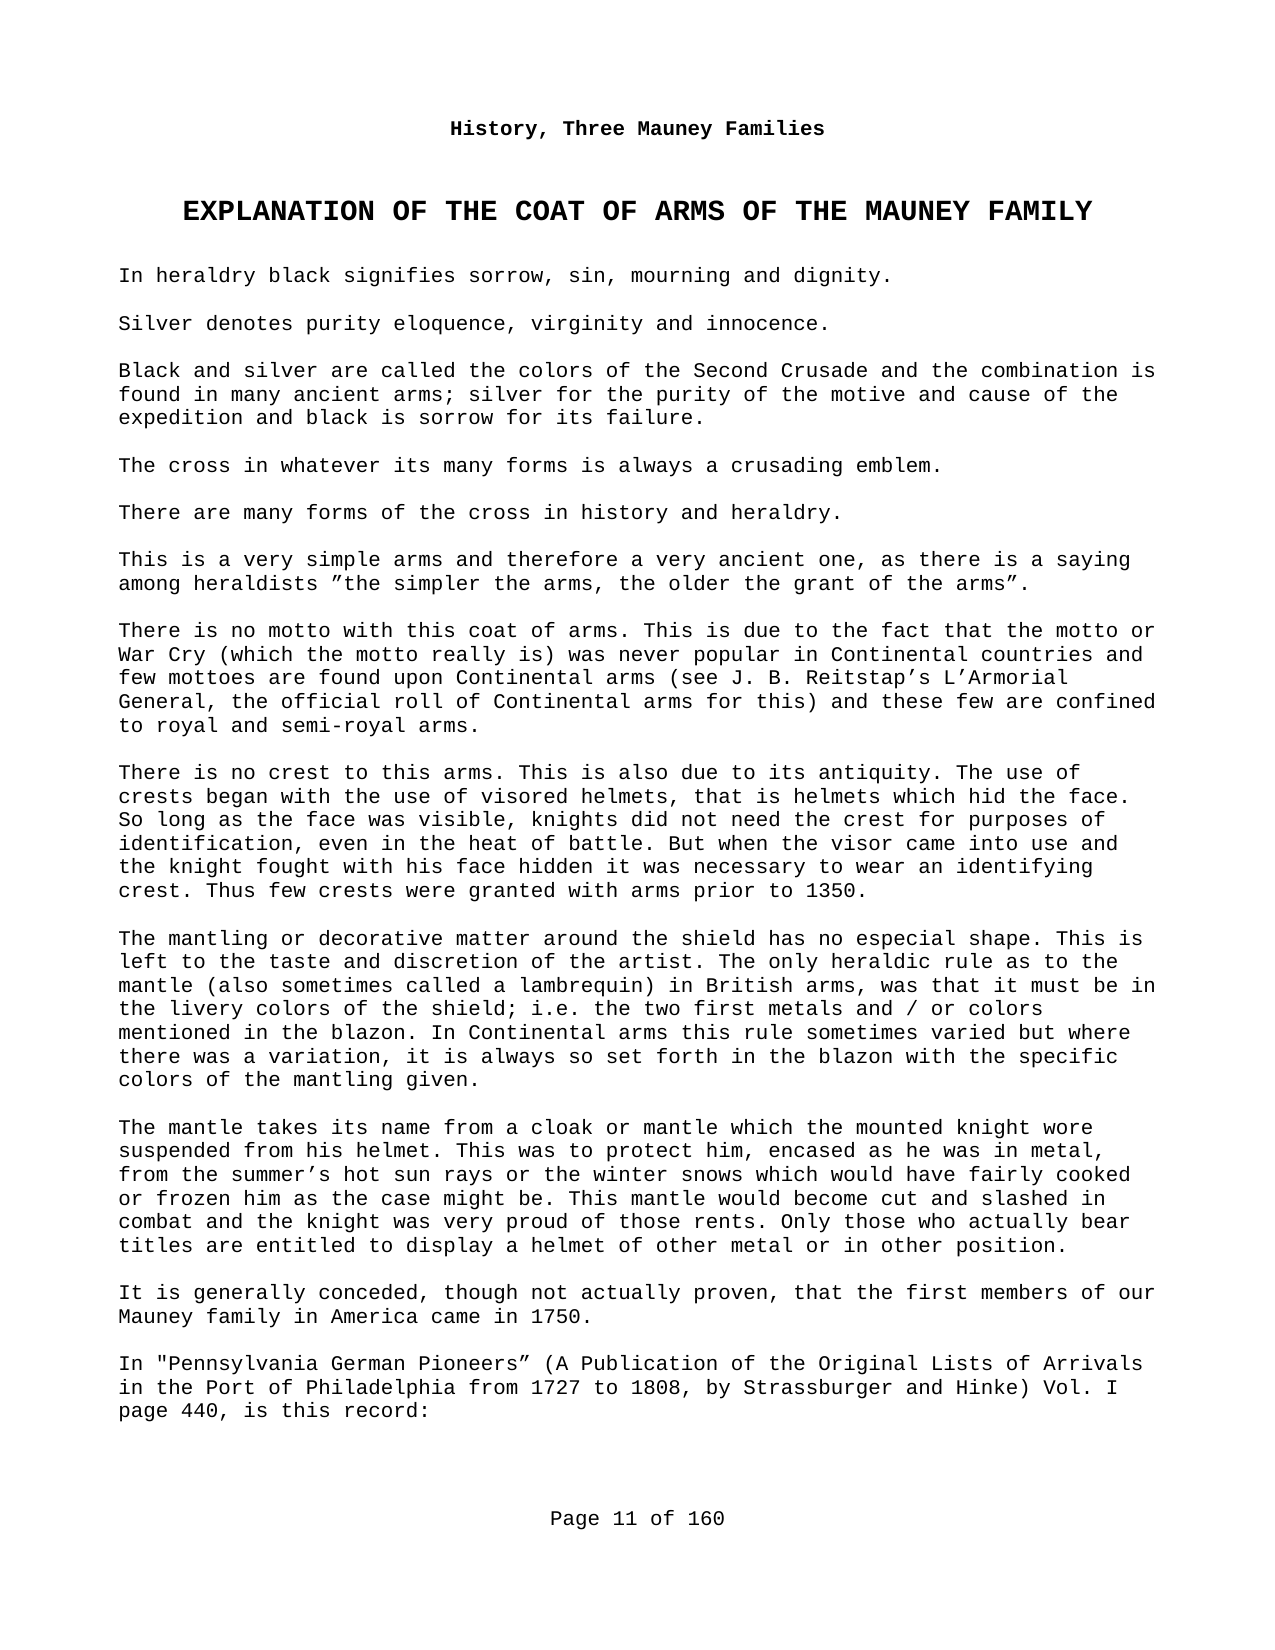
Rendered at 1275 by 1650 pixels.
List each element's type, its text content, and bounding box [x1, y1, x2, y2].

text Silver denotes purity eloquence, virginity and innocence. [118, 313, 1157, 336]
text The cross in whatever its many forms is always a crusading emblem. [118, 454, 1157, 478]
text There is no motto with this coat of arms. This is due to the fact that the motto or War Cry (which the motto really is) was never popular in Continental countries and few mottoes are found upon Continental arms (see J. B. Reitstap’s L’Armorial General, the official roll of Continental arms for this) and these few are confined to royal and semi-royal arms. [118, 620, 1157, 738]
text In heraldry black signifies sorrow, sin, mourning and dignity. [118, 265, 1157, 289]
text In "Pennsylvania German Pioneers” (A Publication of the Original Lists of Arrivals in the Port of Philadelphia from 1727 to 1808, by Strassburger and Hinke) Vol. I page 440, is this record: [118, 1353, 1157, 1424]
text The mantle takes its name from a cloak or mantle which the mounted knight wore suspended from his helmet. This was to protect him, encased as he was in metal, from the summer’s hot sun rays or the winter snows which would have fairly cooked or frozen him as the case might be. This mantle would become cut and slashed in combat and the knight was very proud of those rents. Only those who actually bear titles are entitled to display a helmet of other metal or in other position. [118, 1117, 1157, 1258]
text There are many forms of the cross in history and heraldry. [118, 502, 1157, 526]
text The mantling or decorative matter around the shield has no especial shape. This is left to the taste and discretion of the artist. The only heraldic rule as to the mantle (also sometimes called a lambrequin) in British arms, was that it must be in the livery colors of the shield; i.e. the two first metals and / or colors mentioned in the blazon. In Continental arms this rule sometimes varied but where there was a variation, it is always so set forth in the blazon with the specific colors of the mantling given. [118, 927, 1157, 1093]
text Black and silver are called the colors of the Second Crusade and the combination is found in many ancient arms; silver for the purity of the motive and cause of the expedition and black is sorrow for its failure. [118, 360, 1157, 431]
text There is no crest to this arms. This is also due to its antiquity. The use of crests began with the use of visored helmets, that is helmets which hid the face. So long as the face was visible, knights did not need the crest for purposes of identification, even in the heat of battle. But when the visor came into use and the knight fought with his face hidden it was necessary to wear an identifying crest. Thus few crests were granted with arms prior to 1350. [118, 762, 1157, 904]
text It is generally conceded, though not actually proven, that the first members of our Mauney family in America came in 1750. [118, 1282, 1157, 1329]
text This is a very simple arms and therefore a very ancient one, as there is a saying among heraldists ”the simpler the arms, the older the grant of the arms”. [118, 549, 1157, 596]
subtitle EXPLANATION OF THE COAT OF ARMS OF THE MAUNEY FAMILY [118, 196, 1157, 229]
